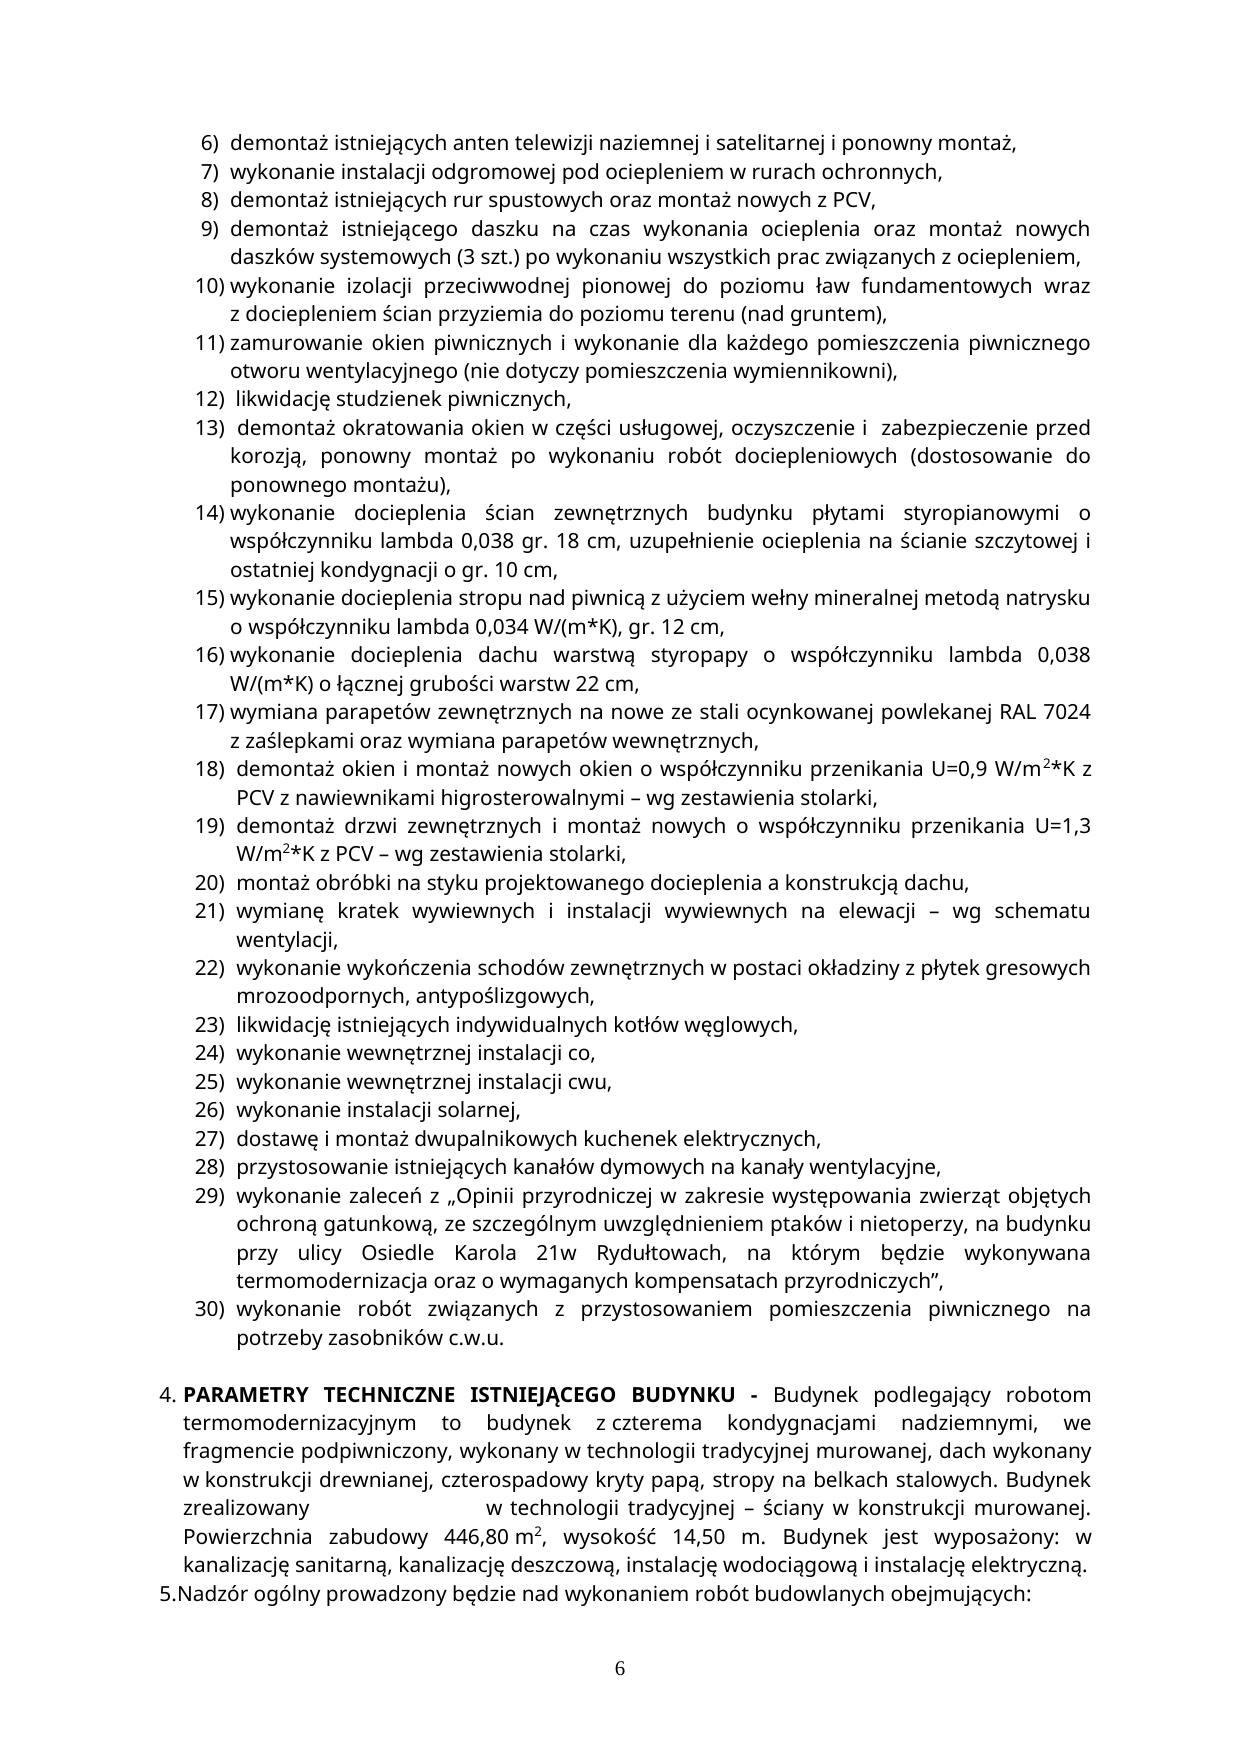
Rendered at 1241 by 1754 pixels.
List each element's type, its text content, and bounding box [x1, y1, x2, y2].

list wykonanie izolacji przeciwwodnej pionowej do poziomu ław fundamentowych wraz z dociepleniem ścian przyziemia do poziomu terenu (nad gruntem), [194, 271, 1092, 328]
list Nadzór ogólny prowadzony będzie nad wykonaniem robót budowlanych obejmujących: [159, 1579, 1092, 1607]
list demontaż okratowania okien w części usługowej, oczyszczenie i zabezpieczenie przed korozją, ponowny montaż po wykonaniu robót dociepleniowych (dostosowanie do ponownego montażu), [194, 413, 1092, 498]
list przystosowanie istniejących kanałów dymowych na kanały wentylacyjne, [194, 1152, 1092, 1181]
list wykonanie robót związanych z przystosowaniem pomieszczenia piwnicznego na potrzeby zasobników c.w.u. [194, 1294, 1092, 1351]
list PARAMETRY TECHNICZNE ISTNIEJĄCEGO BUDYNKU - Budynek podlegający robotom termomodernizacyjnym to budynek z czterema kondygnacjami nadziemnymi, we fragmencie podpiwniczony, wykonany w technologii tradycyjnej murowanej, dach wykonany w konstrukcji drewnianej, czterospadowy kryty papą, stropy na belkach stalowych. Budynek zrealizowany w technologii tradycyjnej – ściany w konstrukcji murowanej. Powierzchnia zabudowy 446,80 m2, wysokość 14,50 m. Budynek jest wyposażony: w kanalizację sanitarną, kanalizację deszczową, instalację wodociągową i instalację elektryczną. [159, 1380, 1092, 1579]
list likwidację studzienek piwnicznych, [194, 384, 1092, 413]
list dostawę i montaż dwupalnikowych kuchenek elektrycznych, [194, 1124, 1092, 1152]
list wykonanie zaleceń z „Opinii przyrodniczej w zakresie występowania zwierząt objętych ochroną gatunkową, ze szczególnym uwzględnieniem ptaków i nietoperzy, na budynku przy ulicy Osiedle Karola 21w Rydułtowach, na którym będzie wykonywana termomodernizacja oraz o wymaganych kompensatach przyrodniczych”, [194, 1181, 1092, 1294]
list demontaż istniejących rur spustowych oraz montaż nowych z PCV, [201, 185, 1092, 214]
list wykonanie wewnętrznej instalacji cwu, [194, 1067, 1092, 1095]
list demontaż istniejących anten telewizji naziemnej i satelitarnej i ponowny montaż, [201, 128, 1092, 157]
list wymiana parapetów zewnętrznych na nowe ze stali ocynkowanej powlekanej RAL 7024 z zaślepkami oraz wymiana parapetów wewnętrznych, [194, 697, 1092, 754]
list montaż obróbki na styku projektowanego docieplenia a konstrukcją dachu, [194, 868, 1092, 896]
list wymianę kratek wywiewnych i instalacji wywiewnych na elewacji – wg schematu wentylacji, [194, 896, 1092, 953]
list wykonanie docieplenia stropu nad piwnicą z użyciem wełny mineralnej metodą natrysku o współczynniku lambda 0,034 W/(m*K), gr. 12 cm, [194, 583, 1092, 640]
list zamurowanie okien piwnicznych i wykonanie dla każdego pomieszczenia piwnicznego otworu wentylacyjnego (nie dotyczy pomieszczenia wymiennikowni), [194, 328, 1092, 384]
list wykonanie docieplenia ścian zewnętrznych budynku płytami styropianowymi o współczynniku lambda 0,038 gr. 18 cm, uzupełnienie ocieplenia na ścianie szczytowej i ostatniej kondygnacji o gr. 10 cm, [194, 498, 1092, 583]
list likwidację istniejących indywidualnych kotłów węglowych, [194, 1010, 1092, 1038]
list wykonanie instalacji solarnej, [194, 1095, 1092, 1124]
list demontaż istniejącego daszku na czas wykonania ocieplenia oraz montaż nowych daszków systemowych (3 szt.) po wykonaniu wszystkich prac związanych z ociepleniem, [201, 214, 1092, 271]
list wykonanie instalacji odgromowej pod ociepleniem w rurach ochronnych, [201, 157, 1092, 185]
list demontaż okien i montaż nowych okien o współczynniku przenikania U=0,9 W/m2*K z PCV z nawiewnikami higrosterowalnymi – wg zestawienia stolarki, [194, 754, 1092, 811]
list wykonanie docieplenia dachu warstwą styropapy o współczynniku lambda 0,038 W/(m*K) o łącznej grubości warstw 22 cm, [194, 640, 1092, 697]
list wykonanie wykończenia schodów zewnętrznych w postaci okładziny z płytek gresowych mrozoodpornych, antypoślizgowych, [194, 953, 1092, 1010]
list demontaż drzwi zewnętrznych i montaż nowych o współczynniku przenikania U=1,3 W/m2*K z PCV – wg zestawienia stolarki, [194, 811, 1092, 868]
list wykonanie wewnętrznej instalacji co, [194, 1038, 1092, 1067]
